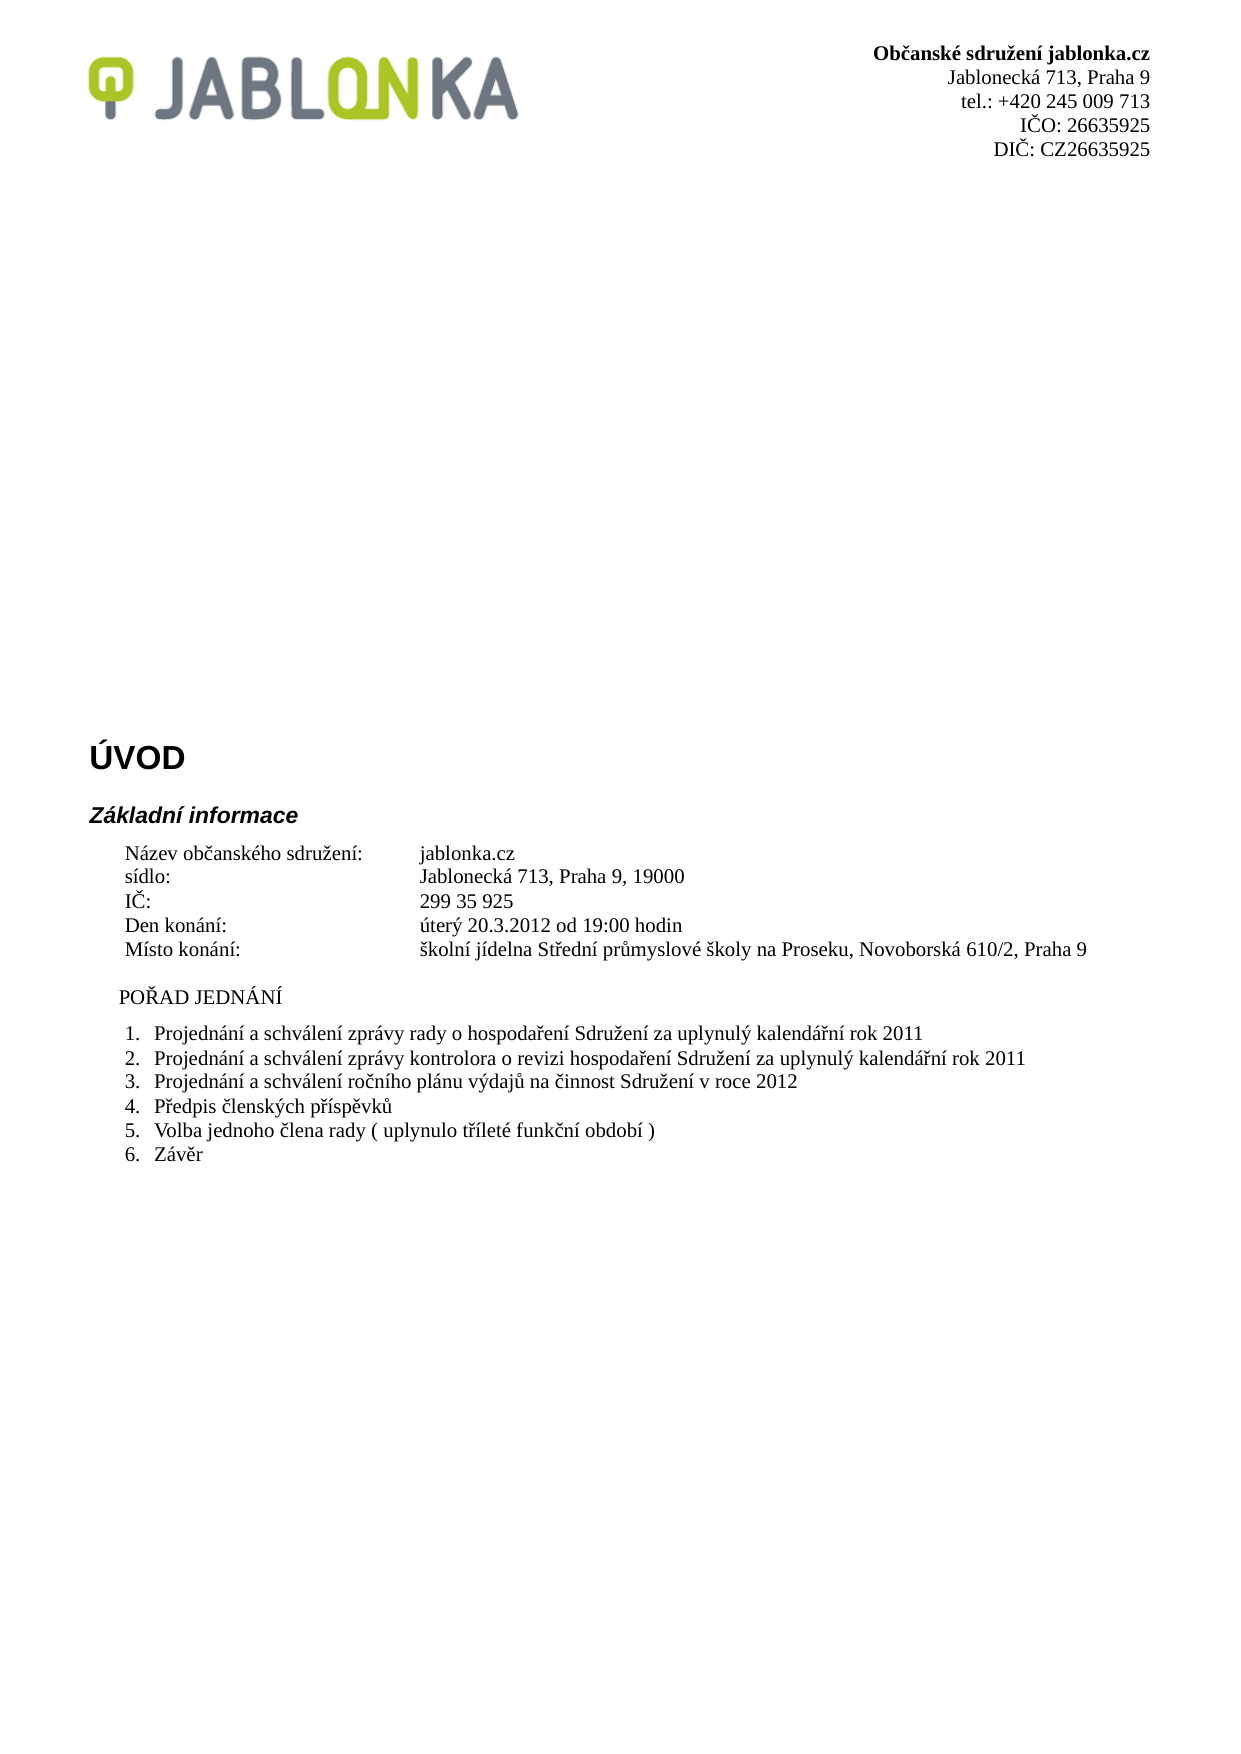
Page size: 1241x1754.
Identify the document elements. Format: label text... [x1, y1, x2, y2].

subtitle ÚVOD [89, 738, 1150, 776]
text Název občanského sdružení: jablonka.cz [124, 840, 1150, 864]
list Projednání a schválení zprávy rady o hospodaření Sdružení za uplynulý kalendářní rok 2011 [124, 1021, 1150, 1045]
text POŘAD JEDNÁNÍ [118, 985, 1150, 1009]
text Den konání: úterý 20.3.2012 od 19:00 hodin [124, 913, 1150, 937]
list Volba jednoho člena rady ( uplynulo tříleté funkční období ) [124, 1118, 1150, 1142]
text sídlo: Jablonecká 713, Praha 9, 19000 [124, 864, 1150, 888]
text Místo konání: školní jídelna Střední průmyslové školy na Proseku, Novoborská 610/2, Praha 9 [124, 937, 1150, 961]
list Závěr [124, 1142, 1150, 1166]
list Projednání a schválení ročního plánu výdajů na činnost Sdružení v roce 2012 [124, 1069, 1150, 1093]
list Předpis členských příspěvků [124, 1093, 1150, 1118]
subtitle Základní informace [89, 802, 1150, 828]
list Projednání a schválení zprávy kontrolora o revizi hospodaření Sdružení za uplynulý kalendářní rok 2011 [124, 1045, 1150, 1069]
text IČ: 299 35 925 [124, 888, 1150, 913]
